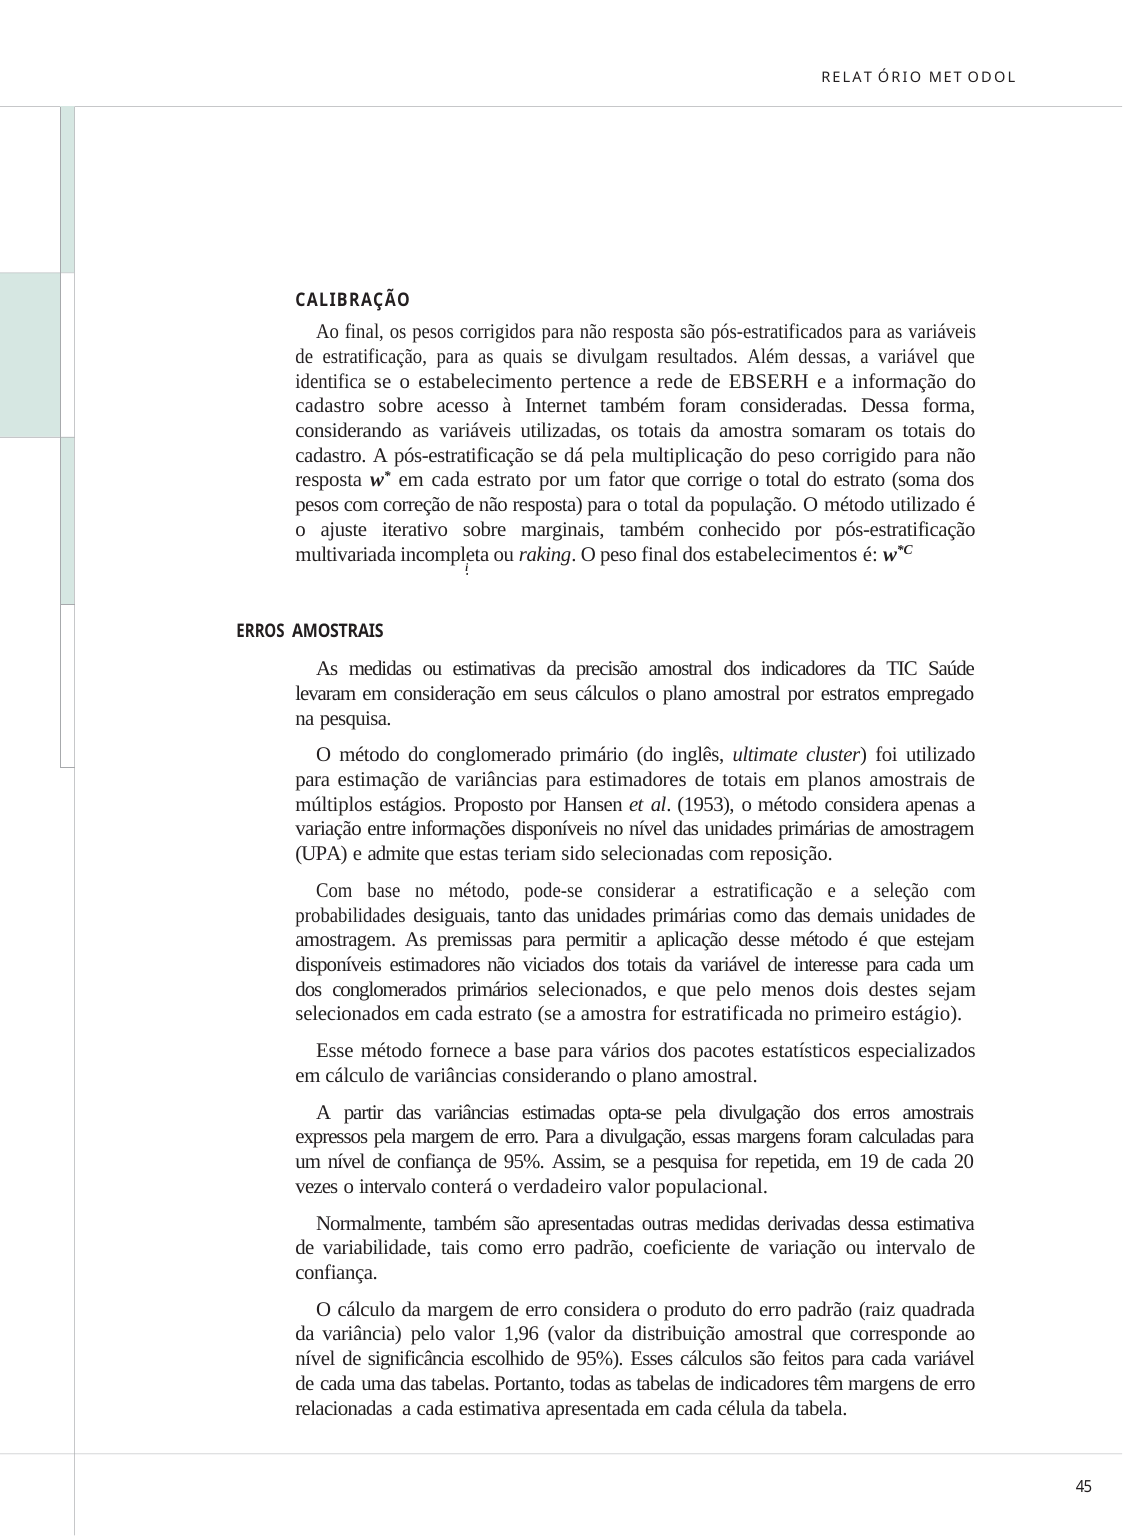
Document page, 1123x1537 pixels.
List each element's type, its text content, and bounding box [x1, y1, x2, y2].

text Com base no método, pode-se considerar a estratificação e a seleção com probabilidades desiguais, tanto das unidades primárias como das demais unidades de amostragem. As premissas para permitir a aplicação desse método é que estejam disponíveis estimadores não viciados dos totais da variável de interesse para cada um dos conglomerados primários selecionados, e que pelo menos dois destes sejam selecionados em cada estrato (se a amostra for estratificada no primeiro estágio). [295, 878, 976, 1025]
text CALIBRAÇÃO [295, 286, 990, 312]
text As medidas ou estimativas da precisão amostral dos indicadores da TIC Saúde levaram em consideração em seus cálculos o plano amostral por estratos empregado na pesquisa. [295, 656, 976, 729]
text O cálculo da margem de erro considera o produto do erro padrão (raiz quadrada da variância) pelo valor 1,96 (valor da distribuição amostral que corresponde ao nível de significância escolhido de 95%). Esses cálculos são feitos para cada variável de cada uma das tabelas. Portanto, todas as tabelas de indicadores têm margens de erro relacionadas a cada estimativa apresentada em cada célula da tabela. [295, 1297, 976, 1419]
text ERROS AMOSTRAIS [236, 617, 990, 643]
text Normalmente, também são apresentadas outras medidas derivadas dessa estimativa de variabilidade, tais como erro padrão, coeficiente de variação ou intervalo de confiança. [295, 1211, 976, 1284]
text ih [465, 562, 474, 574]
text Ao final, os pesos corrigidos para não resposta são pós-estratificados para as variáveis de estratificação, para as quais se divulgam resultados. Além dessas, a variável que identifica se o estabelecimento pertence a rede de EBSERH e a informação do cadastro sobre acesso à Internet também foram consideradas. Dessa forma, considerando as variáveis utilizadas, os totais da amostra somaram os totais do cadastro. A pós-estratificação se dá pela multiplicação do peso corrigido para não resposta w* em cada estrato por um fator que corrige o total do estrato (soma dos pesos com correção de não resposta) para o total da população. O método utilizado é o ajuste iterativo sobre marginais, também conhecido por pós-estratificação multivariada incompleta ou raking. O peso final dos estabelecimentos é: w*C [295, 319, 976, 566]
text A partir das variâncias estimadas opta-se pela divulgação dos erros amostrais expressos pela margem de erro. Para a divulgação, essas margens foram calculadas para um nível de confiança de 95%. Assim, se a pesquisa for repetida, em 19 de cada 20 vezes o intervalo conterá o verdadeiro valor populacional. [295, 1100, 976, 1198]
text Esse método fornece a base para vários dos pacotes estatísticos especializados em cálculo de variâncias considerando o plano amostral. [295, 1038, 976, 1087]
text O método do conglomerado primário (do inglês, ultimate cluster) foi utilizado para estimação de variâncias para estimadores de totais em planos amostrais de múltiplos estágios. Proposto por Hansen et al. (1953), o método considera apenas a variação entre informações disponíveis no nível das unidades primárias de amostragem (UPA) e admite que estas teriam sido selecionadas com reposição. [295, 742, 976, 865]
